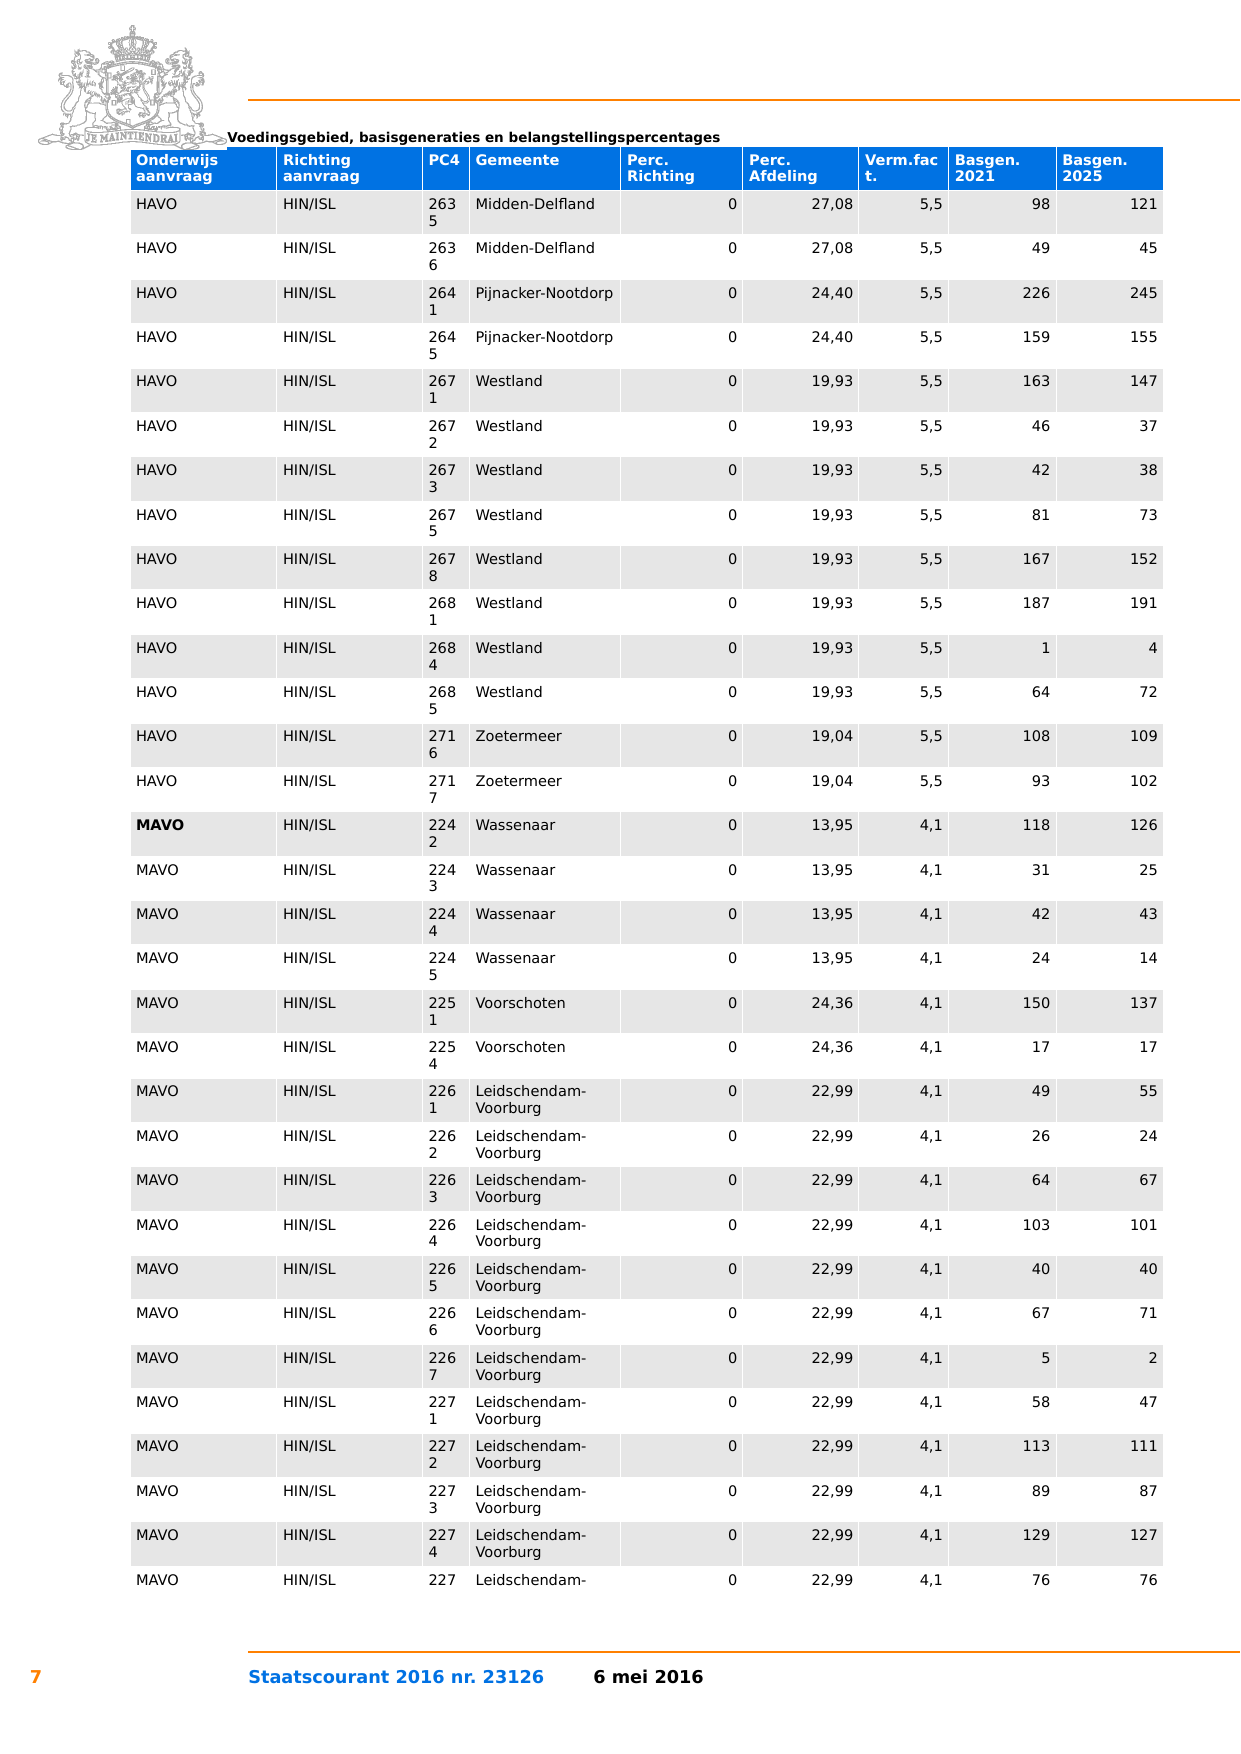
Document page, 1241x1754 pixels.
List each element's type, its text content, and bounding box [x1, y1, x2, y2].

table_cell HAVO [131, 590, 276, 634]
table_cell 4,1 [859, 1256, 948, 1299]
table_cell 147 [1057, 369, 1163, 412]
table_cell HIN/ISL [277, 1389, 422, 1432]
table_cell 4,1 [859, 1345, 948, 1388]
table_cell 137 [1057, 990, 1163, 1033]
table_cell Gemeente [470, 147, 620, 190]
table_cell 42 [949, 901, 1056, 944]
table_header Voedingsgebied, basisgeneraties en belangstellingspercentages [227, 130, 1163, 146]
table_cell 98 [949, 191, 1056, 234]
table_cell 64 [949, 679, 1056, 722]
table_cell Leidschendam-Voorburg [470, 1522, 620, 1566]
table_cell 47 [1057, 1389, 1163, 1432]
table_cell 49 [949, 235, 1056, 279]
table_cell 4,1 [859, 901, 948, 944]
table_cell 101 [1057, 1212, 1163, 1255]
table_cell 5,5 [859, 457, 948, 501]
table_cell HAVO [131, 413, 276, 456]
table_cell 2265 [423, 1256, 469, 1299]
table_cell Leidschendam-Voorburg [470, 1300, 620, 1344]
table_cell 5,5 [859, 324, 948, 367]
table_cell 19,93 [743, 502, 858, 545]
table_cell 2717 [423, 768, 469, 811]
table_cell HIN/ISL [277, 369, 422, 412]
table_cell 0 [621, 280, 742, 323]
table_cell 4,1 [859, 1434, 948, 1477]
table_cell 4,1 [859, 1034, 948, 1077]
table_cell MAVO [131, 857, 276, 900]
table_cell 19,04 [743, 768, 858, 811]
table_cell 0 [621, 1212, 742, 1255]
table_cell 4,1 [859, 945, 948, 989]
table_cell HIN/ISL [277, 280, 422, 323]
table_cell 89 [949, 1478, 1056, 1521]
table_cell 2244 [423, 901, 469, 944]
table_cell MAVO [131, 901, 276, 944]
table_cell 150 [949, 990, 1056, 1033]
table_cell 24,36 [743, 990, 858, 1033]
table_cell HIN/ISL [277, 590, 422, 634]
table_cell 0 [621, 590, 742, 634]
table_cell 0 [621, 191, 742, 234]
table_cell 22,99 [743, 1079, 858, 1122]
table_cell Westland [470, 457, 620, 501]
table_cell 5,5 [859, 413, 948, 456]
table_cell 13,95 [743, 945, 858, 989]
table_cell 0 [621, 1167, 742, 1211]
table_cell 2266 [423, 1300, 469, 1344]
table_cell 5,5 [859, 235, 948, 279]
table_cell 22,99 [743, 1167, 858, 1211]
table_cell 2273 [423, 1478, 469, 1521]
table_cell 2251 [423, 990, 469, 1033]
table_cell 40 [949, 1256, 1056, 1299]
table_cell 2685 [423, 679, 469, 722]
table_cell 2261 [423, 1079, 469, 1122]
table_cell HIN/ISL [277, 1434, 422, 1477]
table_cell HAVO [131, 324, 276, 367]
table_cell 2242 [423, 812, 469, 856]
table_cell 76 [1057, 1567, 1163, 1593]
table_cell Voorschoten [470, 1034, 620, 1077]
table_cell 24,40 [743, 280, 858, 323]
table_cell Leidschendam-Voorburg [470, 1434, 620, 1477]
table_cell HIN/ISL [277, 1478, 422, 1521]
table_cell HIN/ISL [277, 1300, 422, 1344]
table_cell 102 [1057, 768, 1163, 811]
table_cell 0 [621, 502, 742, 545]
table_cell HIN/ISL [277, 1256, 422, 1299]
table_cell 19,93 [743, 679, 858, 722]
table_cell 4,1 [859, 1567, 948, 1593]
table_cell HAVO [131, 679, 276, 722]
table_cell 191 [1057, 590, 1163, 634]
table_cell Zoetermeer [470, 724, 620, 767]
table_cell Leidschendam-Voorburg [470, 1167, 620, 1211]
table_cell 22,99 [743, 1300, 858, 1344]
table_cell HIN/ISL [277, 679, 422, 722]
table_cell 19,93 [743, 457, 858, 501]
table_cell 22,99 [743, 1434, 858, 1477]
table_cell Basgen. 2021 [949, 147, 1056, 190]
table_cell Westland [470, 369, 620, 412]
table_cell 27,08 [743, 191, 858, 234]
table_cell 81 [949, 502, 1056, 545]
table_cell 24,36 [743, 1034, 858, 1077]
table_cell 43 [1057, 901, 1163, 944]
table_cell 14 [1057, 945, 1163, 989]
table_cell 109 [1057, 724, 1163, 767]
table_cell 55 [1057, 1079, 1163, 1122]
table_cell MAVO [131, 1300, 276, 1344]
table_cell 73 [1057, 502, 1163, 545]
table_cell Leidschendam- [470, 1567, 620, 1593]
table_cell Voorschoten [470, 990, 620, 1033]
table_cell 58 [949, 1389, 1056, 1432]
table_cell 187 [949, 590, 1056, 634]
table_cell Midden-Delfland [470, 191, 620, 234]
table_cell 118 [949, 812, 1056, 856]
table_cell 76 [949, 1567, 1056, 1593]
table_cell 24 [949, 945, 1056, 989]
table_cell 2672 [423, 413, 469, 456]
table_cell Westland [470, 546, 620, 589]
table_cell 67 [949, 1300, 1056, 1344]
table_cell 0 [621, 1034, 742, 1077]
table_cell 93 [949, 768, 1056, 811]
table_cell 0 [621, 857, 742, 900]
table_cell 27,08 [743, 235, 858, 279]
table_cell 2678 [423, 546, 469, 589]
table_cell 2263 [423, 1167, 469, 1211]
table_cell HIN/ISL [277, 812, 422, 856]
table_cell 0 [621, 945, 742, 989]
table_cell 4,1 [859, 1389, 948, 1432]
table_cell 0 [621, 990, 742, 1033]
table_cell 152 [1057, 546, 1163, 589]
table_cell HIN/ISL [277, 1167, 422, 1211]
table_cell HIN/ISL [277, 945, 422, 989]
table_cell 0 [621, 1478, 742, 1521]
table_cell Onderwijs aanvraag [131, 147, 276, 190]
table_cell 22,99 [743, 1478, 858, 1521]
table_cell 0 [621, 546, 742, 589]
table_cell 0 [621, 901, 742, 944]
table_cell Pijnacker-Nootdorp [470, 280, 620, 323]
table_cell 4,1 [859, 1079, 948, 1122]
table_cell 22,99 [743, 1212, 858, 1255]
table_cell MAVO [131, 1212, 276, 1255]
table_cell 155 [1057, 324, 1163, 367]
table_cell 22,99 [743, 1522, 858, 1566]
table_cell PC4 [423, 147, 469, 190]
table_cell HIN/ISL [277, 1345, 422, 1388]
table_cell 167 [949, 546, 1056, 589]
table_cell 2267 [423, 1345, 469, 1388]
table_cell HIN/ISL [277, 1034, 422, 1077]
table_cell 2245 [423, 945, 469, 989]
table_cell 0 [621, 1079, 742, 1122]
table_cell HIN/ISL [277, 546, 422, 589]
table_cell HAVO [131, 768, 276, 811]
table_cell Wassenaar [470, 812, 620, 856]
table_cell MAVO [131, 1567, 276, 1593]
table_cell 4,1 [859, 1212, 948, 1255]
table_cell Wassenaar [470, 901, 620, 944]
table_cell 127 [1057, 1522, 1163, 1566]
table_cell 4,1 [859, 1123, 948, 1166]
table_cell 0 [621, 768, 742, 811]
table_cell HIN/ISL [277, 768, 422, 811]
table_cell 163 [949, 369, 1056, 412]
table_cell 5,5 [859, 679, 948, 722]
table_cell Perc. Richting [621, 147, 742, 190]
table_cell Leidschendam-Voorburg [470, 1212, 620, 1255]
table_cell HIN/ISL [277, 191, 422, 234]
table_cell 0 [621, 457, 742, 501]
table_cell 0 [621, 1522, 742, 1566]
table_cell HIN/ISL [277, 1123, 422, 1166]
table_cell 22,99 [743, 1389, 858, 1432]
table_cell 2641 [423, 280, 469, 323]
table_cell 67 [1057, 1167, 1163, 1211]
table_cell 17 [1057, 1034, 1163, 1077]
table_cell HAVO [131, 191, 276, 234]
table_cell 0 [621, 1434, 742, 1477]
table_cell 31 [949, 857, 1056, 900]
table_cell 4,1 [859, 1300, 948, 1344]
table_cell 42 [949, 457, 1056, 501]
table_cell 45 [1057, 235, 1163, 279]
table_cell 4,1 [859, 990, 948, 1033]
table_cell HIN/ISL [277, 990, 422, 1033]
table_cell 103 [949, 1212, 1056, 1255]
table_cell HIN/ISL [277, 324, 422, 367]
table_cell 159 [949, 324, 1056, 367]
table_cell 0 [621, 635, 742, 678]
table_cell Zoetermeer [470, 768, 620, 811]
table_cell Perc. Afdeling [743, 147, 858, 190]
table_cell 46 [949, 413, 1056, 456]
table_cell 0 [621, 1123, 742, 1166]
table_cell HIN/ISL [277, 857, 422, 900]
table_cell 2274 [423, 1522, 469, 1566]
table_cell 5,5 [859, 724, 948, 767]
table_cell 0 [621, 324, 742, 367]
table_cell 13,95 [743, 812, 858, 856]
table_cell 40 [1057, 1256, 1163, 1299]
table_cell 22,99 [743, 1345, 858, 1388]
table_cell HAVO [131, 546, 276, 589]
table_cell 2681 [423, 590, 469, 634]
table_cell 19,93 [743, 635, 858, 678]
table_cell HAVO [131, 369, 276, 412]
table_cell 26 [949, 1123, 1056, 1166]
table_cell HIN/ISL [277, 635, 422, 678]
table_cell MAVO [131, 1167, 276, 1211]
table_cell 0 [621, 235, 742, 279]
table_cell 108 [949, 724, 1056, 767]
table_cell Westland [470, 413, 620, 456]
table_cell 2272 [423, 1434, 469, 1477]
table_cell 72 [1057, 679, 1163, 722]
table_cell 37 [1057, 413, 1163, 456]
table_cell MAVO [131, 1478, 276, 1521]
table_cell 4,1 [859, 1522, 948, 1566]
table_cell 0 [621, 1256, 742, 1299]
table_cell 87 [1057, 1478, 1163, 1521]
table_cell 2271 [423, 1389, 469, 1432]
table_cell 5,5 [859, 369, 948, 412]
table_cell 113 [949, 1434, 1056, 1477]
table_cell 111 [1057, 1434, 1163, 1477]
table_cell HIN/ISL [277, 724, 422, 767]
table_cell 2716 [423, 724, 469, 767]
table_cell HIN/ISL [277, 1079, 422, 1122]
table_cell 1 [949, 635, 1056, 678]
table_cell MAVO [131, 945, 276, 989]
table_cell HIN/ISL [277, 1522, 422, 1566]
table_cell 19,04 [743, 724, 858, 767]
table_cell 227 [423, 1567, 469, 1593]
table_cell HAVO [131, 502, 276, 545]
table_cell Leidschendam-Voorburg [470, 1389, 620, 1432]
table_cell 5 [949, 1345, 1056, 1388]
table_cell 0 [621, 724, 742, 767]
table_cell HIN/ISL [277, 1212, 422, 1255]
table_cell 2636 [423, 235, 469, 279]
table_cell HAVO [131, 235, 276, 279]
table_cell HIN/ISL [277, 1567, 422, 1593]
table_cell 49 [949, 1079, 1056, 1122]
table_cell HIN/ISL [277, 413, 422, 456]
table_cell 4,1 [859, 1478, 948, 1521]
table_cell 24 [1057, 1123, 1163, 1166]
table_cell 25 [1057, 857, 1163, 900]
table_cell Westland [470, 635, 620, 678]
table_cell 2684 [423, 635, 469, 678]
table_cell HAVO [131, 457, 276, 501]
table_cell MAVO [131, 1522, 276, 1566]
table_cell 2254 [423, 1034, 469, 1077]
table_cell 0 [621, 812, 742, 856]
table_cell 4 [1057, 635, 1163, 678]
table_cell Wassenaar [470, 857, 620, 900]
table_cell 2 [1057, 1345, 1163, 1388]
table_cell Leidschendam-Voorburg [470, 1123, 620, 1166]
table_cell 0 [621, 369, 742, 412]
table_cell 17 [949, 1034, 1056, 1077]
table_cell 5,5 [859, 590, 948, 634]
table_cell 5,5 [859, 768, 948, 811]
table_cell Westland [470, 590, 620, 634]
table_cell MAVO [131, 1434, 276, 1477]
table_cell 5,5 [859, 191, 948, 234]
table_cell 226 [949, 280, 1056, 323]
table_cell 0 [621, 1345, 742, 1388]
table_cell 0 [621, 1389, 742, 1432]
table_cell HIN/ISL [277, 502, 422, 545]
table_cell Leidschendam-Voorburg [470, 1079, 620, 1122]
table_cell MAVO [131, 1389, 276, 1432]
table_cell HAVO [131, 280, 276, 323]
table_cell MAVO [131, 1123, 276, 1166]
picture [38, 25, 227, 150]
table_cell HIN/ISL [277, 457, 422, 501]
table_cell 38 [1057, 457, 1163, 501]
table_cell 0 [621, 1300, 742, 1344]
table_cell 5,5 [859, 635, 948, 678]
table_cell 0 [621, 1567, 742, 1593]
table_cell 2243 [423, 857, 469, 900]
table_cell HIN/ISL [277, 235, 422, 279]
table_cell 129 [949, 1522, 1056, 1566]
table_cell 71 [1057, 1300, 1163, 1344]
table_cell 0 [621, 413, 742, 456]
table_cell 2262 [423, 1123, 469, 1166]
table_cell MAVO [131, 1256, 276, 1299]
table_cell 4,1 [859, 857, 948, 900]
table_cell 2671 [423, 369, 469, 412]
table_cell 2264 [423, 1212, 469, 1255]
table_cell MAVO [131, 1345, 276, 1388]
table_cell Westland [470, 502, 620, 545]
table_cell 2645 [423, 324, 469, 367]
table_cell MAVO [131, 1034, 276, 1077]
table_cell 2635 [423, 191, 469, 234]
table_cell Wassenaar [470, 945, 620, 989]
table_cell MAVO [131, 812, 276, 856]
table_cell Richting aanvraag [277, 147, 422, 190]
table_cell 5,5 [859, 502, 948, 545]
table_cell 4,1 [859, 812, 948, 856]
table_cell Leidschendam-Voorburg [470, 1345, 620, 1388]
table_cell 64 [949, 1167, 1056, 1211]
table_cell 2673 [423, 457, 469, 501]
table_cell 121 [1057, 191, 1163, 234]
table_cell 24,40 [743, 324, 858, 367]
table_cell Leidschendam-Voorburg [470, 1478, 620, 1521]
table_cell Verm.fact. [859, 147, 948, 190]
table_cell Westland [470, 679, 620, 722]
table_cell HAVO [131, 724, 276, 767]
table_cell MAVO [131, 990, 276, 1033]
table_cell Leidschendam-Voorburg [470, 1256, 620, 1299]
table_cell 0 [621, 679, 742, 722]
table_cell HAVO [131, 635, 276, 678]
table_cell 13,95 [743, 901, 858, 944]
table_cell 22,99 [743, 1123, 858, 1166]
table_cell 5,5 [859, 546, 948, 589]
table_cell 19,93 [743, 413, 858, 456]
table_cell Pijnacker-Nootdorp [470, 324, 620, 367]
table_cell 19,93 [743, 590, 858, 634]
table_cell MAVO [131, 1079, 276, 1122]
table_cell HIN/ISL [277, 901, 422, 944]
table_cell 19,93 [743, 546, 858, 589]
table_cell 126 [1057, 812, 1163, 856]
table_cell Midden-Delfland [470, 235, 620, 279]
table_cell Basgen. 2025 [1057, 147, 1163, 190]
table_cell 2675 [423, 502, 469, 545]
table_cell 22,99 [743, 1567, 858, 1593]
table_cell 4,1 [859, 1167, 948, 1211]
table_cell 19,93 [743, 369, 858, 412]
table_cell 22,99 [743, 1256, 858, 1299]
table_cell 245 [1057, 280, 1163, 323]
table_cell 5,5 [859, 280, 948, 323]
table_cell 13,95 [743, 857, 858, 900]
